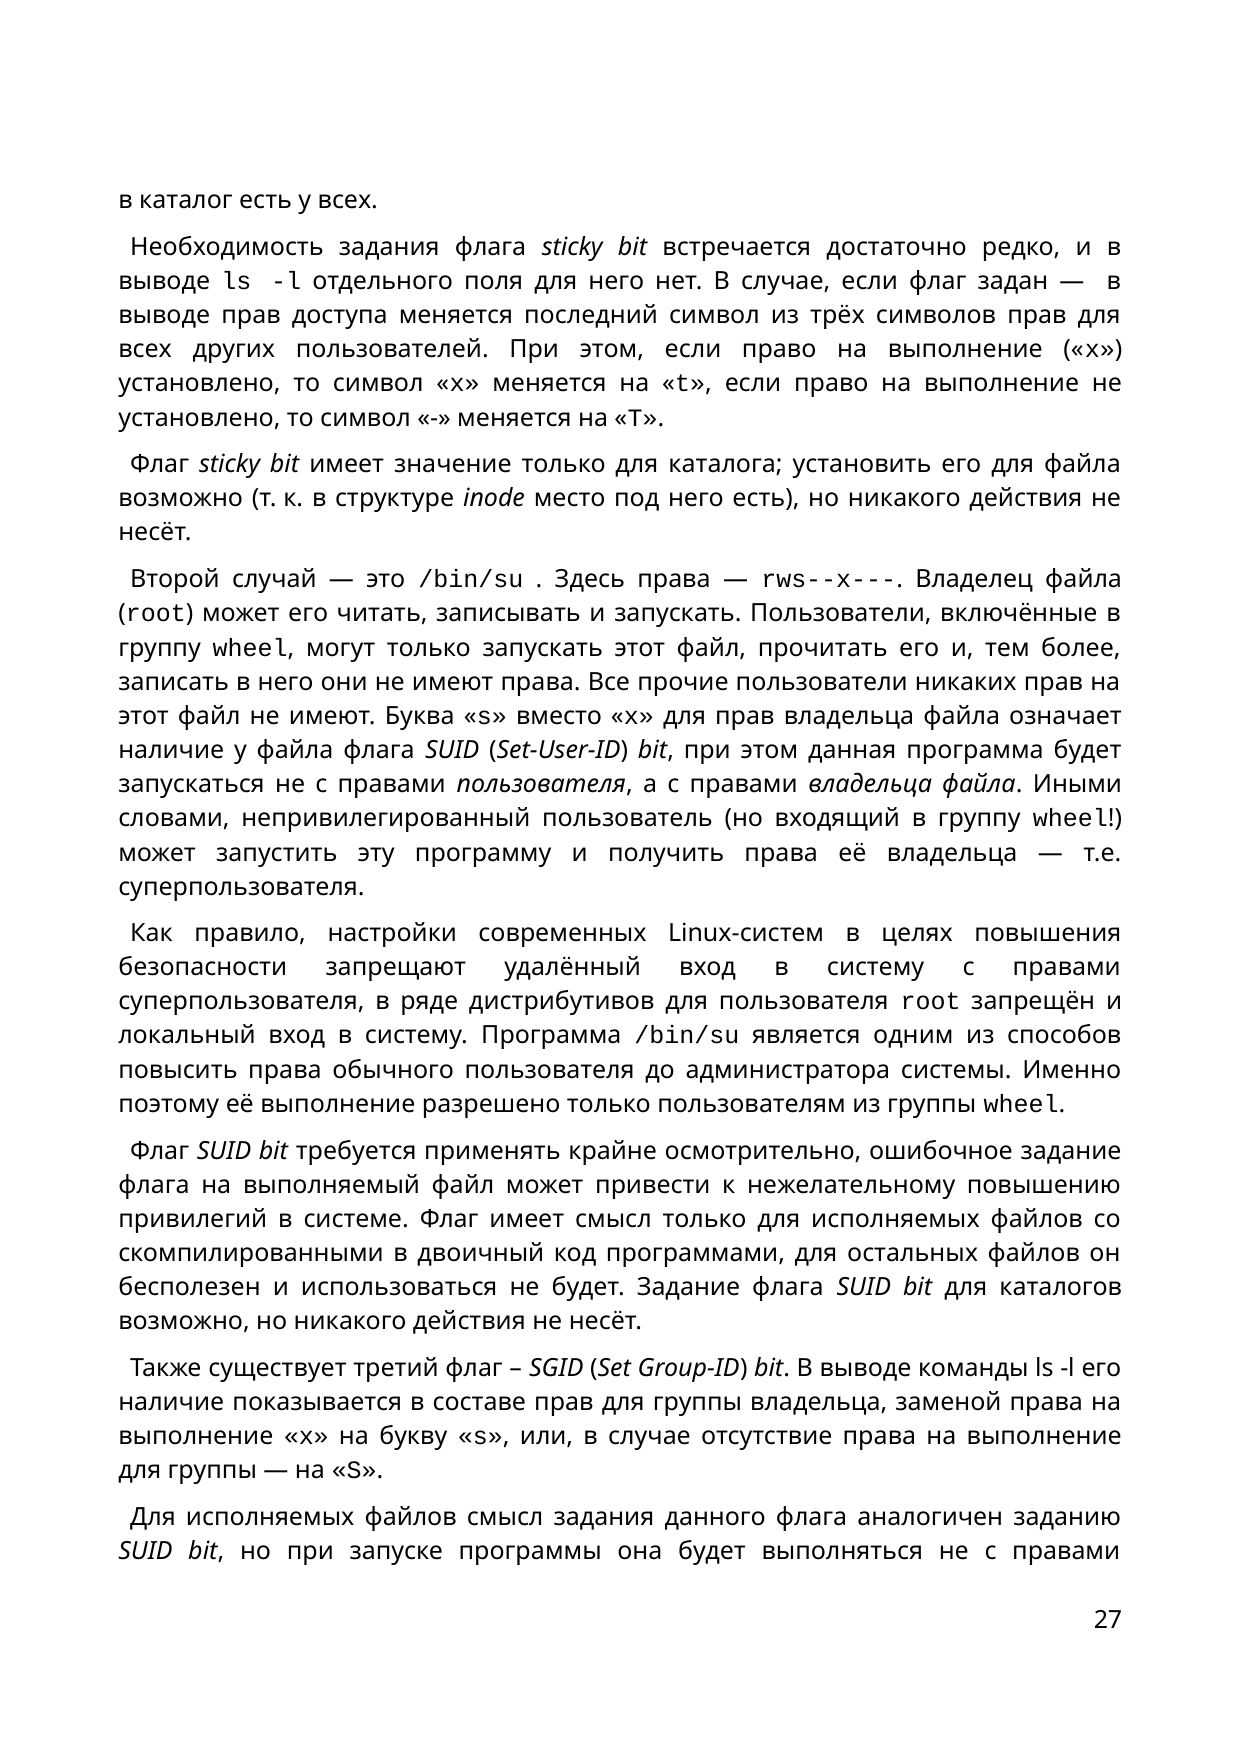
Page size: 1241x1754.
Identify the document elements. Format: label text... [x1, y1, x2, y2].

text Флаг sticky bit имеет значение только для каталога; установить его для файла возможно (т. к. в структуре inode место под него есть), но никакого действия не несёт. [118, 446, 1122, 548]
text Необходимость задания флага sticky bit встречается достаточно редко, и в выводе ls -l отдельного поля для него нет. В случае, если флаг задан — в выводе прав доступа меняется последний символ из трёх символов прав для всех других пользователей. При этом, если право на выполнение («x») установлено, то символ «x» меняется на «t», если право на выполнение не установлено, то символ «-» меняется на «T». [118, 228, 1122, 433]
text Как правило, настройки современных Linux-систем в целях повышения безопасности запрещают удалённый вход в систему с правами суперпользователя, в ряде дистрибутивов для пользователя root запрещён и локальный вход в систему. Программа /bin/su является одним из способов повысить права обычного пользователя до администратора системы. Именно поэтому её выполнение разрешено только пользователям из группы wheel. [118, 915, 1122, 1120]
text в каталог есть у всех. [118, 182, 1122, 216]
text Флаг SUID bit требуется применять крайне осмотрительно, ошибочное задание флага на выполняемый файл может привести к нежелательному повышению привилегий в системе. Флаг имеет смысл только для исполняемых файлов со скомпилированными в двоичный код программами, для остальных файлов он бесполезен и использоваться не будет. Задание флага SUID bit для каталогов возможно, но никакого действия не несёт. [118, 1132, 1122, 1337]
text Также существует третий флаг – SGID (Set Group-ID) bit. В выводе команды ls -l его наличие показывается в составе прав для группы владельца, заменой права на выполнение «x» на букву «s», или, в случае отсутствие права на выполнение для группы — на «S». [118, 1349, 1122, 1486]
text Второй случай — это /bin/su . Здесь права — rws--x---. Владелец файла (root) может его читать, записывать и запускать. Пользователи, включённые в группу wheel, могут только запускать этот файл, прочитать его и, тем более, записать в него они не имеют права. Все прочие пользователи никаких прав на этот файл не имеют. Буква «s» вместо «x» для прав владельца файла означает наличие у файла флага SUID (Set-User-ID) bit, при этом данная программа будет запускаться не с правами пользователя, а с правами владельца файла. Иными словами, непривилегированный пользователь (но входящий в группу wheel!) может запустить эту программу и получить права её владельца — т.е. суперпользователя. [118, 561, 1122, 902]
text Для исполняемых файлов смысл задания данного флага аналогичен заданию SUID bit, но при запуске программы она будет выполняться не с правами [118, 1498, 1122, 1566]
